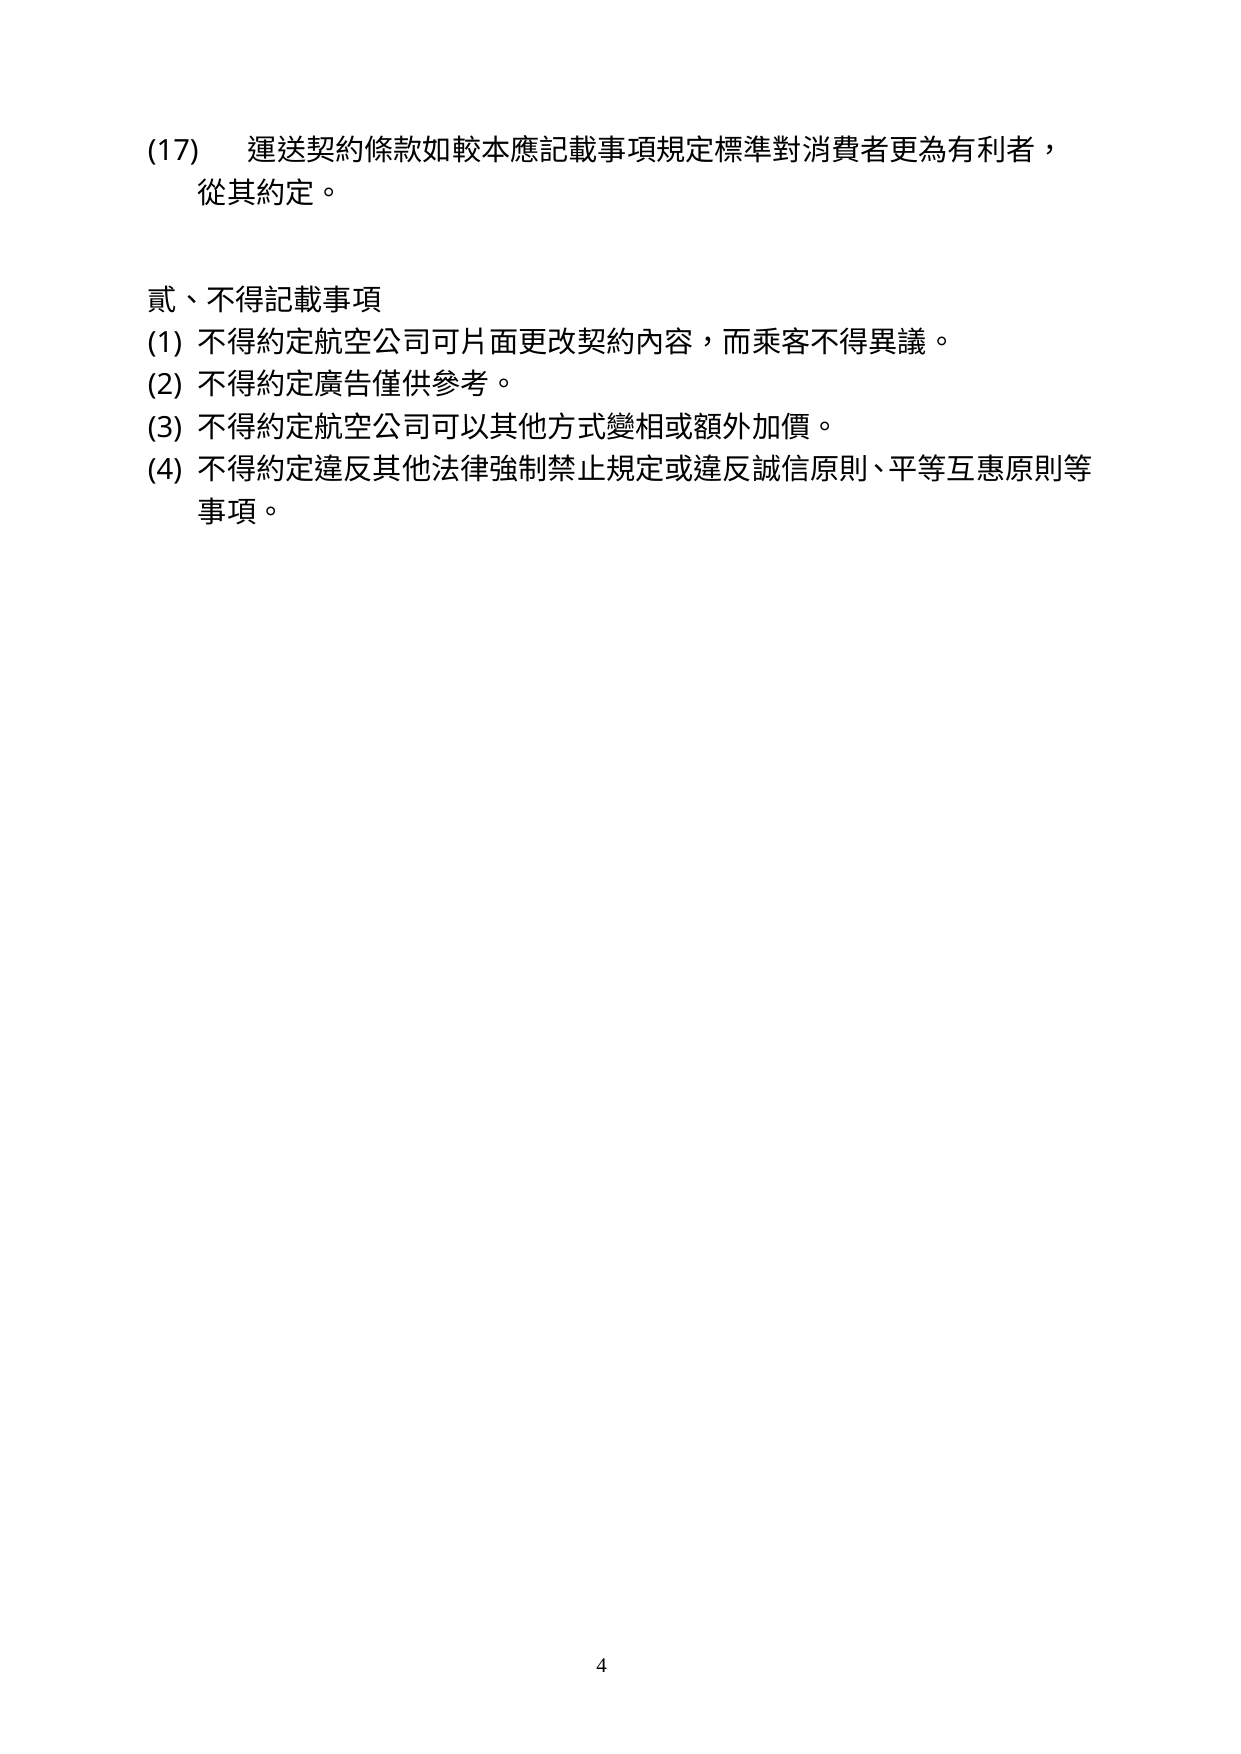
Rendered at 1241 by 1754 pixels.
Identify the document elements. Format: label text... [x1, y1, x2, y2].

list 運送契約條款如較本應記載事項規定標準對消費者更為有利者，從其約定。 [148, 127, 1092, 212]
list 不得約定違反其他法律強制禁止規定或違反誠信原則、平等互惠原則等事項。 [148, 446, 1092, 530]
text 貳、不得記載事項 [148, 276, 1092, 318]
list 不得約定航空公司可片面更改契約內容，而乘客不得異議。 [148, 318, 1092, 361]
list 不得約定航空公司可以其他方式變相或額外加價。 [148, 403, 1092, 446]
list 不得約定廣告僅供參考。 [148, 361, 1092, 403]
